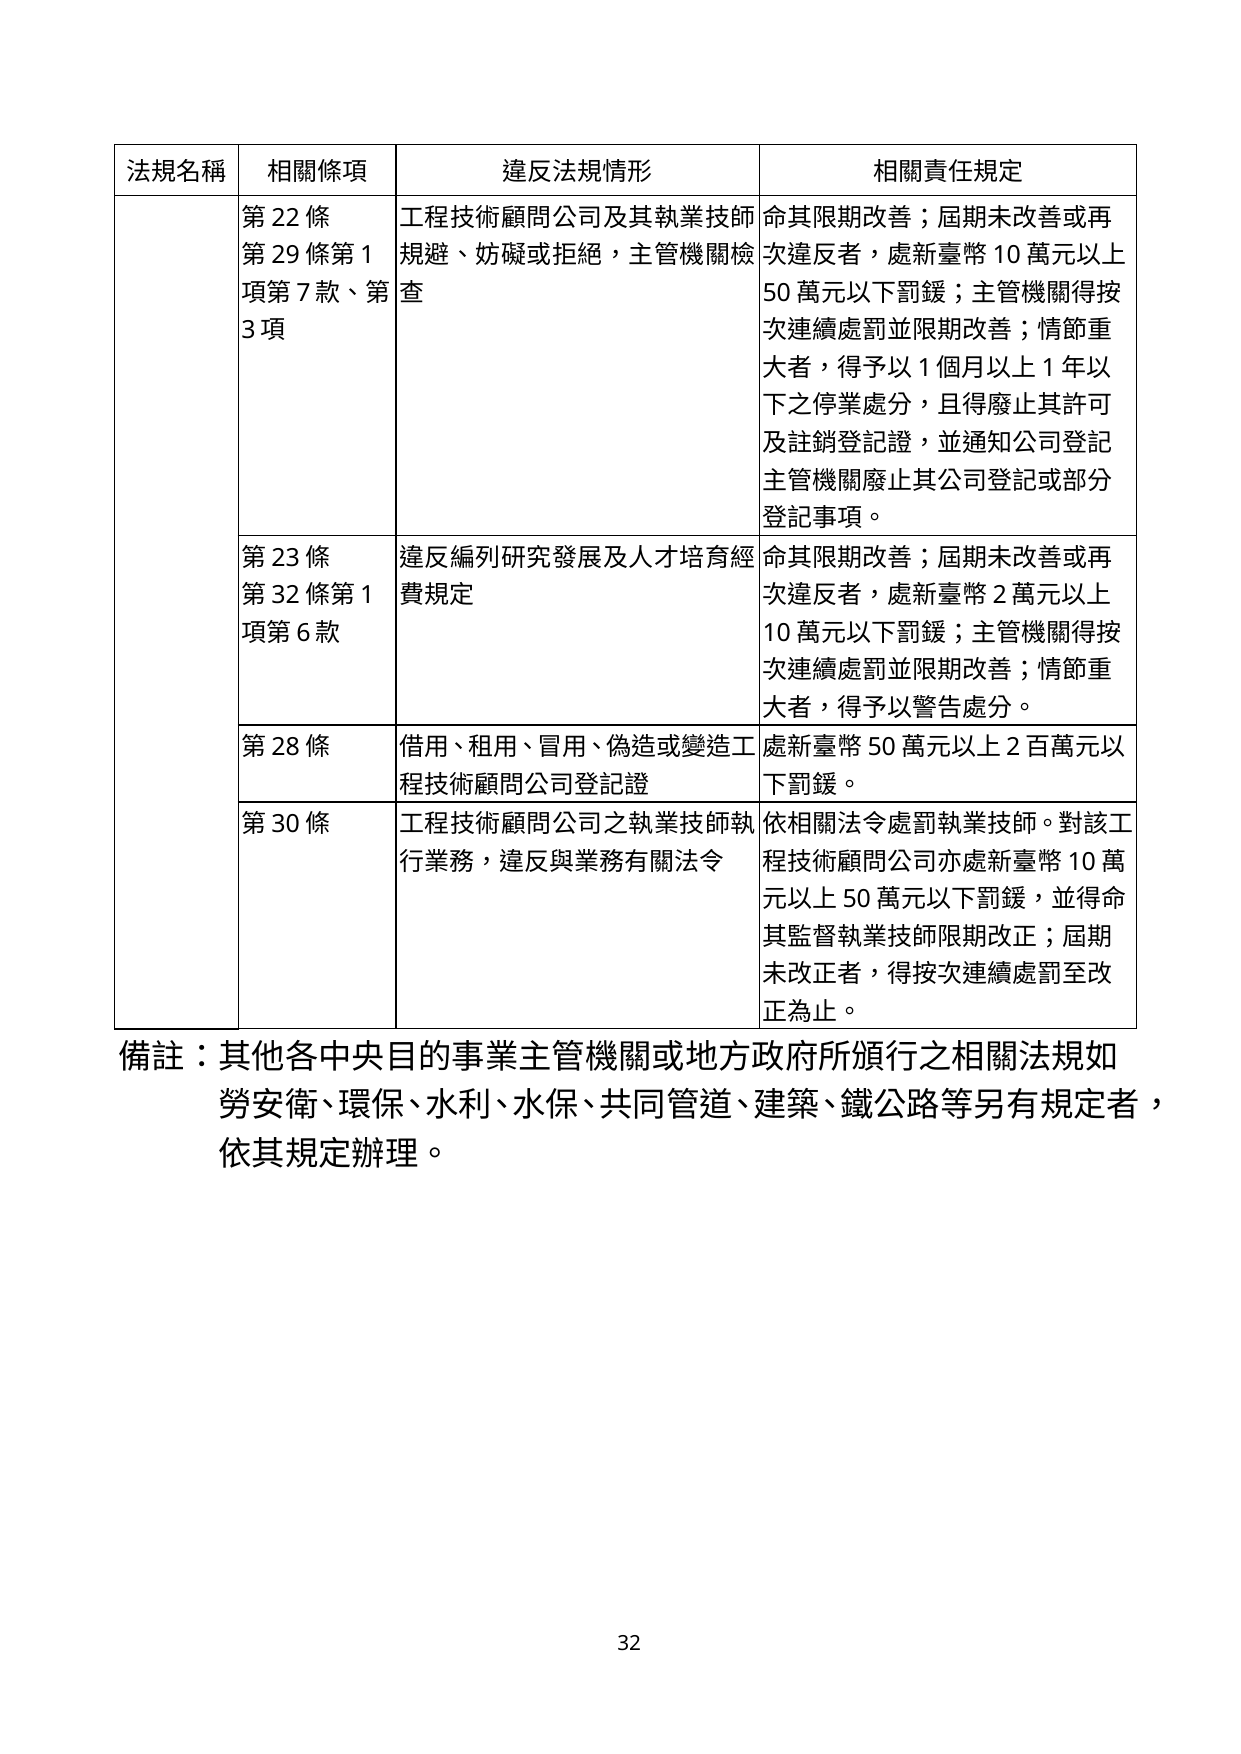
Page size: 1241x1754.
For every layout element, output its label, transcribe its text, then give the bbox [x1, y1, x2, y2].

table_cell 工程技術顧問公司之執業技師執行業務，違反與業務有關法令 [397, 803, 759, 1028]
table_cell 命其限期改善；屆期未改善或再次違反者，處新臺幣2萬元以上10萬元以下罰鍰；主管機關得按次連續處罰並限期改善；情節重大者，得予以警告處分。 [760, 536, 1136, 724]
table_cell 第23條 第32條第1項第6款 [239, 536, 395, 724]
table_cell [115, 196, 238, 1028]
table_header 相關條項 [239, 145, 395, 195]
table_cell 第28條 [239, 726, 395, 801]
table_cell 違反編列研究發展及人才培育經費規定 [397, 536, 759, 724]
table_cell 處新臺幣50萬元以上2百萬元以下罰鍰。 [760, 726, 1136, 801]
table_header 法規名稱 [115, 145, 238, 195]
table_header 相關責任規定 [760, 145, 1136, 195]
table_cell 第30條 [239, 803, 395, 1028]
table_header 違反法規情形 [397, 145, 759, 195]
table_cell 工程技術顧問公司及其執業技師規避、妨礙或拒絕，主管機關檢查 [397, 196, 759, 535]
text 備註：其他各中央目的事業主管機關或地方政府所頒行之相關法規如勞安衛、環保、水利、水保、共同管道、建築、鐵公路等另有規定者，依其規定辦理。 [118, 1030, 1140, 1174]
table_cell 借用、租用、冒用、偽造或變造工程技術顧問公司登記證 [397, 726, 759, 801]
table_cell 命其限期改善；屆期未改善或再次違反者，處新臺幣10萬元以上50萬元以下罰鍰；主管機關得按次連續處罰並限期改善；情節重大者，得予以1個月以上1年以下之停業處分，且得廢止其許可及註銷登記證，並通知公司登記主管機關廢止其公司登記或部分登記事項。 [760, 196, 1136, 535]
table_cell 第22條 第29條第1項第7款、第3項 [239, 196, 395, 535]
table_cell 依相關法令處罰執業技師。對該工程技術顧問公司亦處新臺幣10萬元以上50萬元以下罰鍰，並得命其監督執業技師限期改正；屆期未改正者，得按次連續處罰至改正為止。 [760, 803, 1136, 1028]
